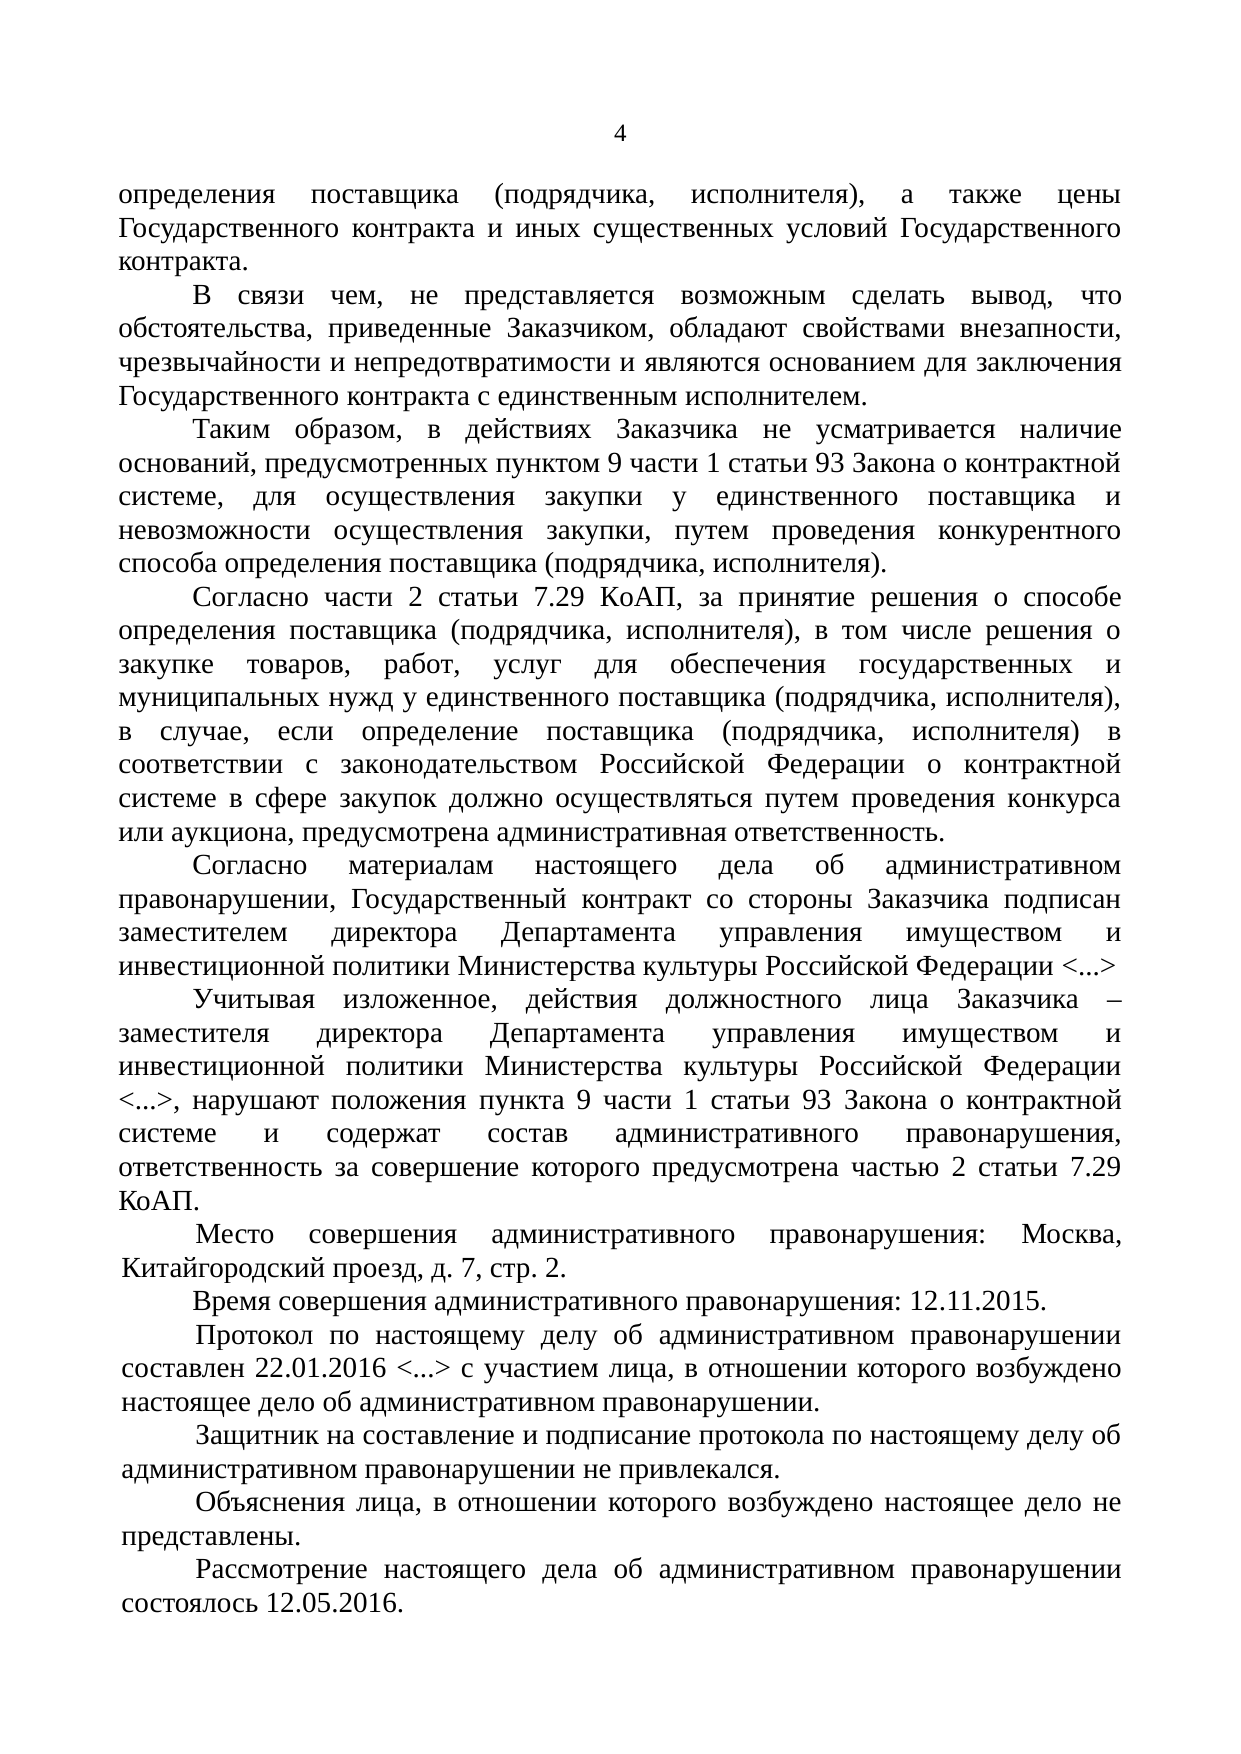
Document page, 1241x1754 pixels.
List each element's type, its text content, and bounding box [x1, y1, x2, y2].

text Протокол по настоящему делу об административном правонарушении составлен 22.01.2016 <...> с участием лица, в отношении которого возбуждено настоящее дело об административном правонарушении. [121, 1317, 1122, 1417]
text Защитник на составление и подписание протокола по настоящему делу об административном правонарушении не привлекался. [121, 1417, 1122, 1484]
text Объяснения лица, в отношении которого возбуждено настоящее дело не представлены. [121, 1484, 1122, 1552]
text Место совершения административного правонарушения: Москва, Китайгородский проезд, д. 7, стр. 2. [121, 1216, 1122, 1283]
text Рассмотрение настоящего дела об административном правонарушении состоялось 12.05.2016. [121, 1552, 1122, 1619]
text Время совершения административного правонарушения: 12.11.2015. [118, 1283, 1122, 1317]
text Таким образом, в действиях Заказчика не усматривается наличие оснований, предусмотренных пунктом 9 части 1 статьи 93 Закона о контрактной системе, для осуществления закупки у единственного поставщика и невозможности осуществления закупки, путем проведения конкурентного способа определения поставщика (подрядчика, исполнителя). [118, 411, 1122, 579]
text определения поставщика (подрядчика, исполнителя), а также цены Государственного контракта и иных существенных условий Государственного контракта. [118, 176, 1122, 277]
text Согласно части 2 статьи 7.29 КоАП, за принятие решения о способе определения поставщика (подрядчика, исполнителя), в том числе решения о закупке товаров, работ, услуг для обеспечения государственных и муниципальных нужд у единственного поставщика (подрядчика, исполнителя), в случае, если определение поставщика (подрядчика, исполнителя) в соответствии с законодательством Российской Федерации о контрактной системе в сфере закупок должно осуществляться путем проведения конкурса или аукциона, предусмотрена административная ответственность. [118, 579, 1122, 847]
text В связи чем, не представляется возможным сделать вывод, что обстоятельства, приведенные Заказчиком, обладают свойствами внезапности, чрезвычайности и непредотвратимости и являются основанием для заключения Государственного контракта с единственным исполнителем. [118, 277, 1122, 411]
text Учитывая изложенное, действия должностного лица Заказчика – заместителя директора Департамента управления имуществом и инвестиционной политики Министерства культуры Российской Федерации <...>, нарушают положения пункта 9 части 1 статьи 93 Закона о контрактной системе и содержат состав административного правонарушения, ответственность за совершение которого предусмотрена частью 2 статьи 7.29 КоАП. [118, 981, 1122, 1216]
text Согласно материалам настоящего дела об административном правонарушении, Государственный контракт со стороны Заказчика подписан заместителем директора Департамента управления имуществом и инвестиционной политики Министерства культуры Российской Федерации <...> [118, 847, 1122, 981]
